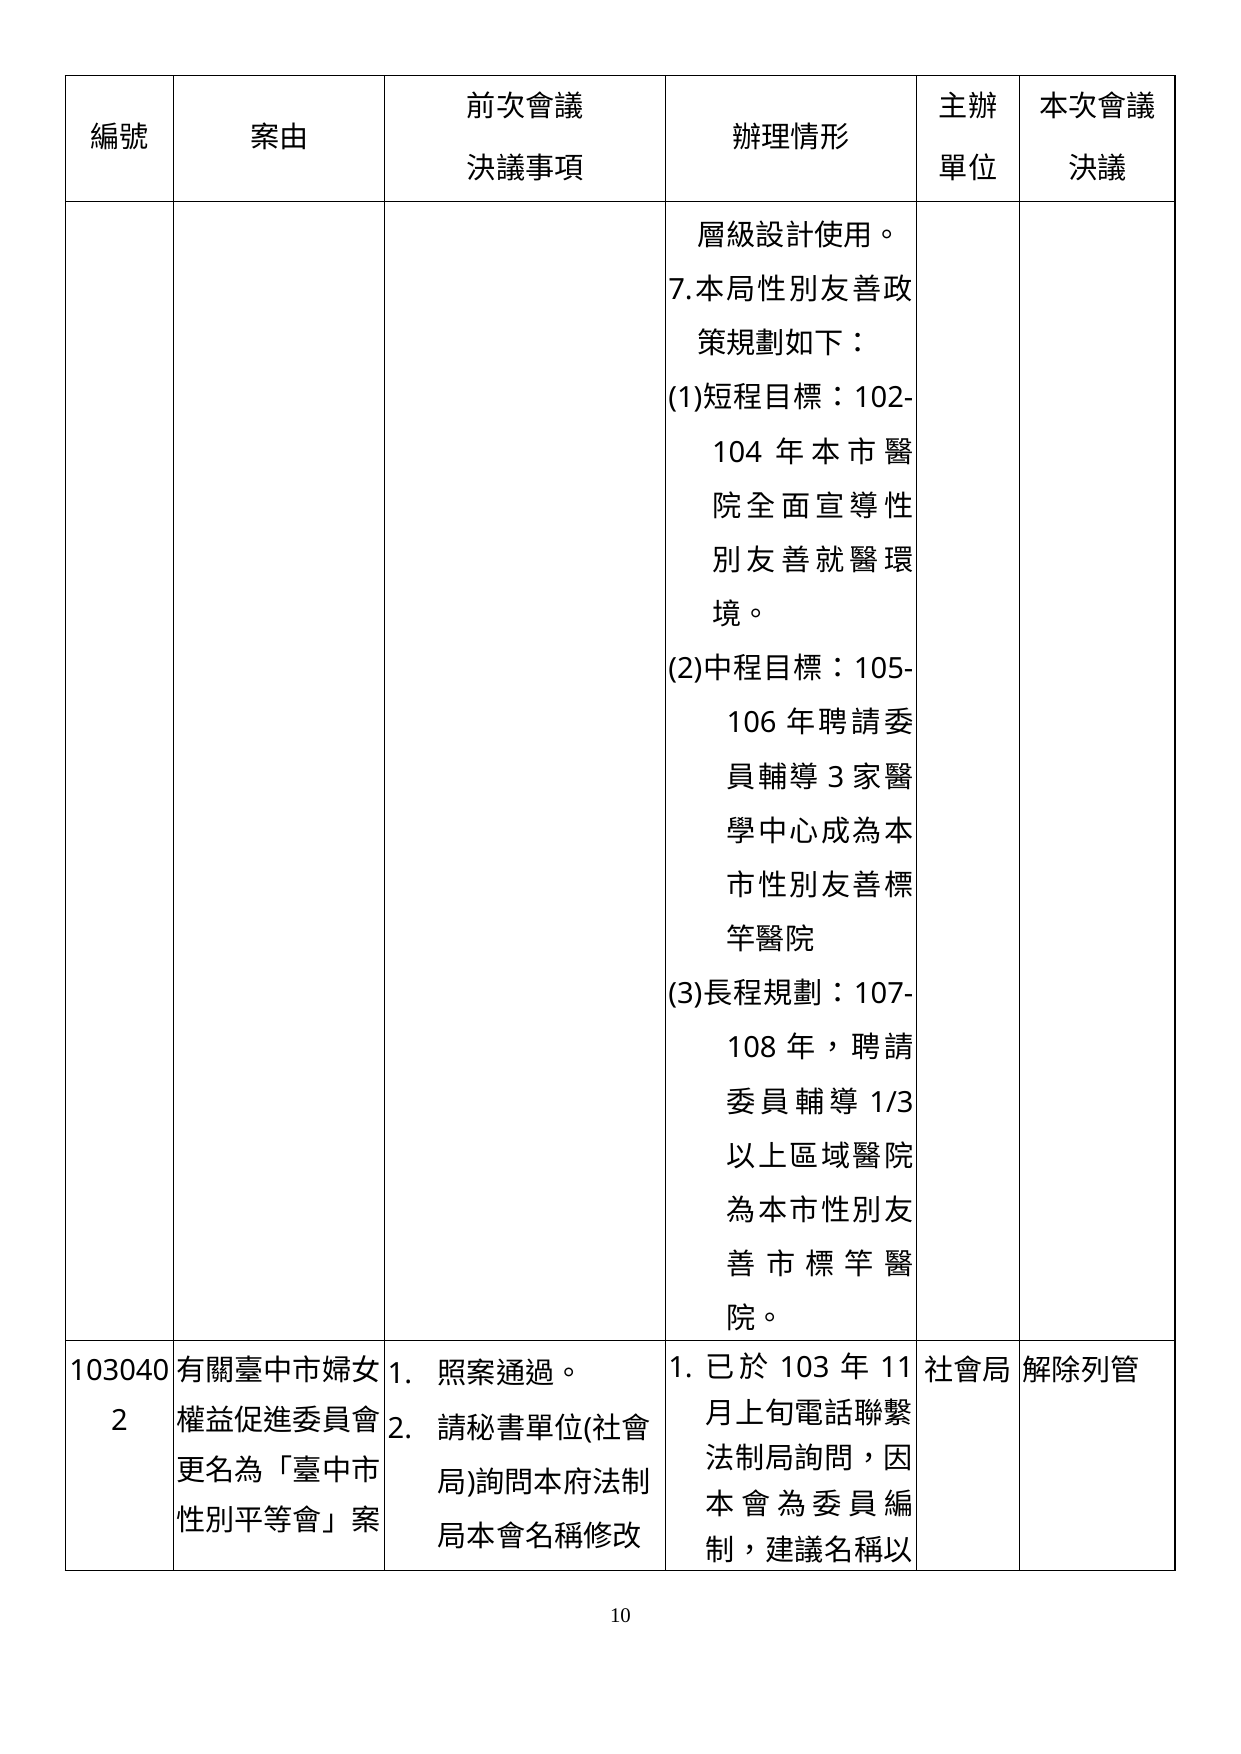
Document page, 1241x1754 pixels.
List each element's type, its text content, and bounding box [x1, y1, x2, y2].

table_cell [174, 202, 384, 1339]
table_cell 照案通過。 請秘書單位(社會局)詢問本府法制局本會名稱修改 [385, 1341, 665, 1570]
table_cell [66, 202, 173, 1339]
table_cell 有關臺中市婦女權益促進委員會更名為「臺中市性別平等會」案 [174, 1341, 384, 1570]
table_cell [385, 202, 665, 1339]
table_cell 已於103年11月上旬電話聯繫法制局詢問，因本會為委員編制，建議名稱以 [666, 1341, 916, 1570]
table_cell 解除列管 [1020, 1341, 1174, 1570]
table_cell 層級設計使用。 7.本局性別友善政策規劃如下： (1)短程目標：102-104年本市醫院全面宣導性別友善就醫環境。 (2)中程目標：105-106年聘請委員輔導3家醫學中心成為本市性別友善標竿醫院 (3)長程規劃：107-108年，聘請委員輔導1/3以上區域醫院為本市性別友善市標竿醫院。 [666, 202, 916, 1339]
table_header 案由 [174, 76, 384, 201]
table_cell 社會局 [917, 1341, 1019, 1570]
table_cell 1030402 [66, 1341, 173, 1570]
table_header 主辦 單位 [917, 76, 1019, 201]
table_header 辦理情形 [666, 76, 916, 201]
table_header 前次會議 決議事項 [385, 76, 665, 201]
table_cell [917, 202, 1019, 1339]
table_cell [1020, 202, 1174, 1339]
table_header 本次會議 決議 [1020, 76, 1174, 201]
table_header 編號 [66, 76, 173, 201]
